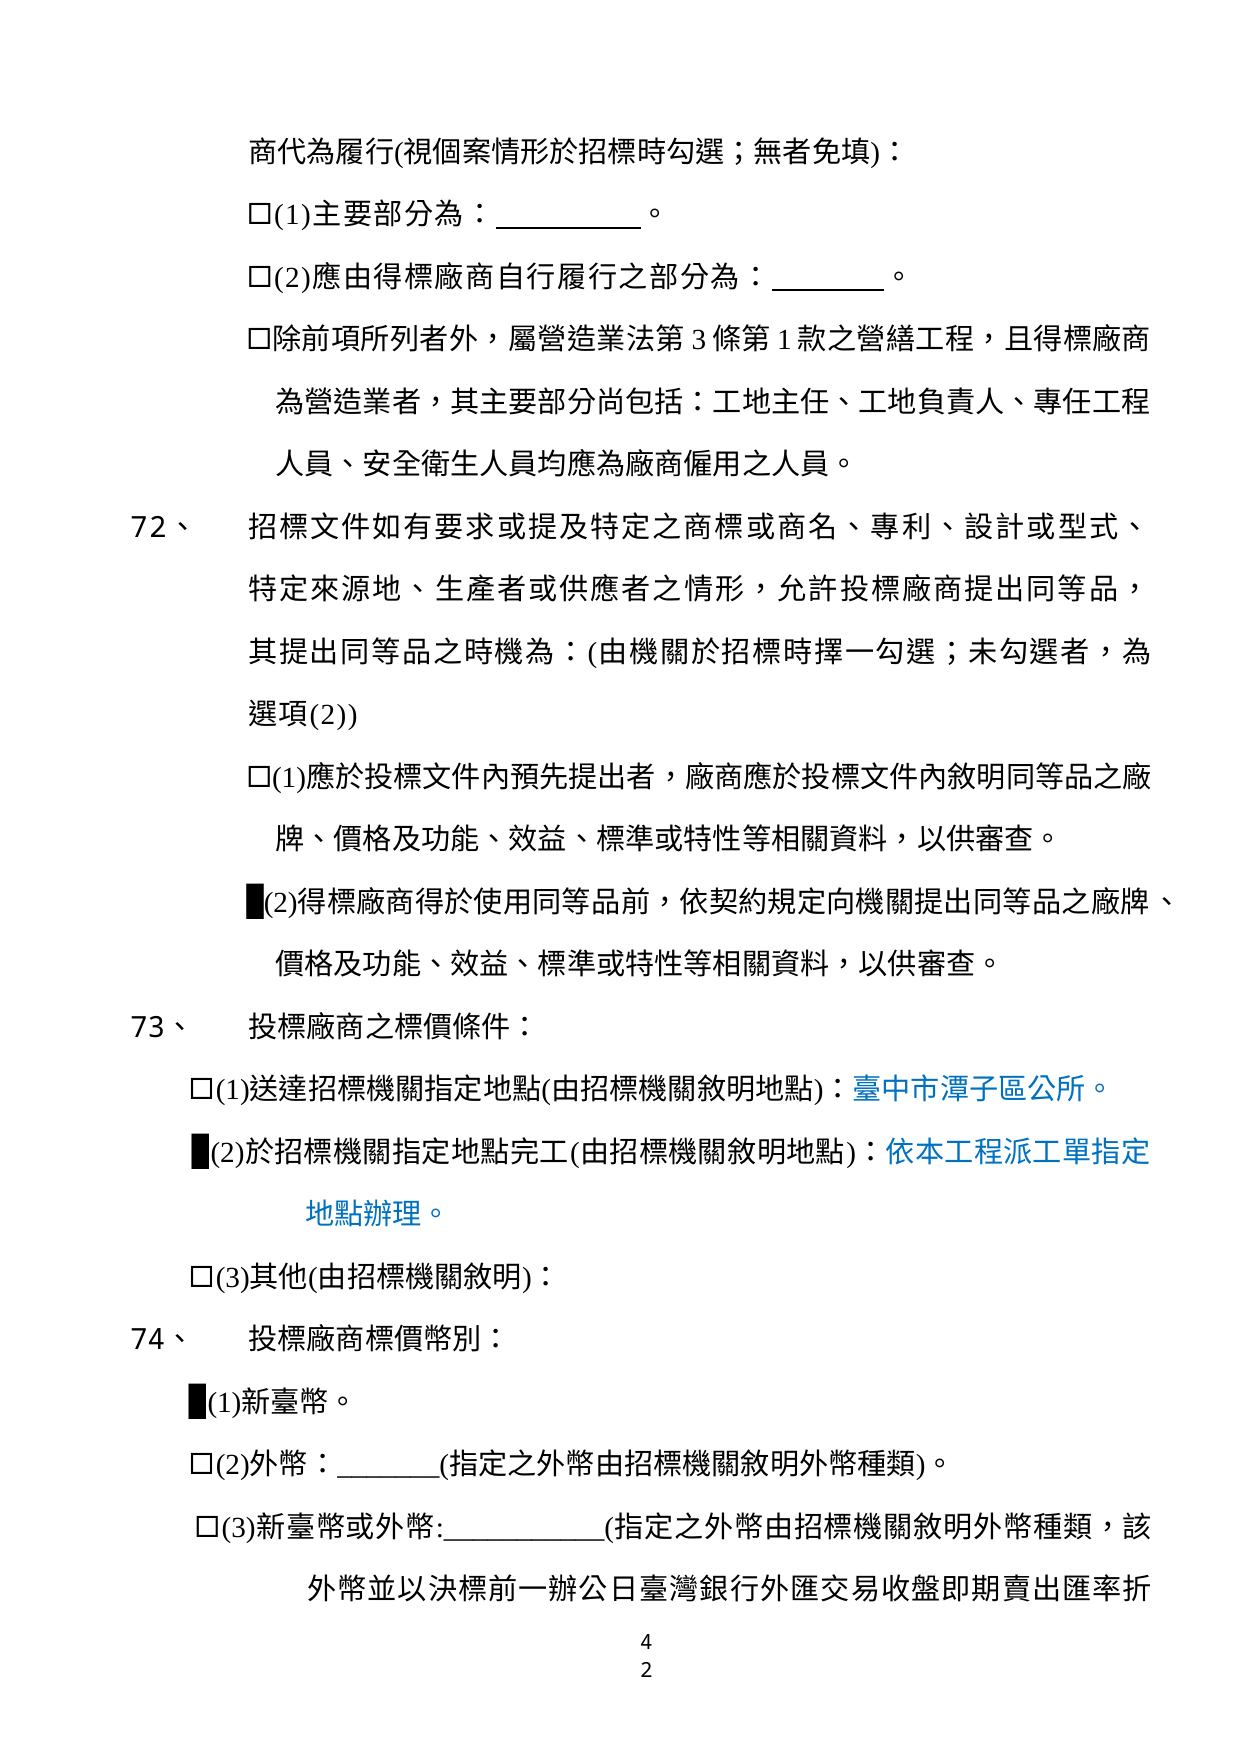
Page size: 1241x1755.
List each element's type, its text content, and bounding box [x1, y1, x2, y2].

text (3)新臺幣或外幣:___________(指定之外幣由招標機關敘明外幣種類，該外幣並以決標前一辦公日臺灣銀行外匯交易收盤即期賣出匯率折 [130, 1483, 1152, 1608]
text █(1)新臺幣。 [130, 1358, 1152, 1420]
list 投標廠商之標價條件： [130, 983, 1152, 1045]
text █(2)得標廠商得於使用同等品前，依契約規定向機關提出同等品之廠牌、價格及功能、效益、標準或特性等相關資料，以供審查。 [246, 858, 1152, 983]
text (2)外幣：_______(指定之外幣由招標機關敘明外幣種類)。 [130, 1420, 1152, 1483]
list 商代為履行(視個案情形於招標時勾選；無者免填)： [130, 108, 1152, 170]
text 除前項所列者外，屬營造業法第3條第1款之營繕工程，且得標廠商為營造業者，其主要部分尚包括：工地主任、工地負責人、專任工程人員、安全衛生人員均應為廠商僱用之人員。 [246, 295, 1152, 483]
text (3)其他(由招標機關敘明)： [130, 1233, 1152, 1295]
text (2)應由得標廠商自行履行之部分為： 。 [130, 233, 1152, 295]
text (1)送達招標機關指定地點(由招標機關敘明地點)：臺中市潭子區公所。 [130, 1045, 1152, 1108]
text (1)主要部分為： 。 [130, 170, 1152, 233]
list 投標廠商標價幣別： [130, 1295, 1152, 1358]
text (1)應於投標文件內預先提出者，廠商應於投標文件內敘明同等品之廠牌、價格及功能、效益、標準或特性等相關資料，以供審查。 [246, 733, 1152, 858]
list 招標文件如有要求或提及特定之商標或商名、專利、設計或型式、特定來源地、生產者或供應者之情形，允許投標廠商提出同等品，其提出同等品之時機為：(由機關於招標時擇一勾選；未勾選者，為選項(2)) [130, 483, 1152, 733]
text █(2)於招標機關指定地點完工(由招標機關敘明地點)：依本工程派工單指定地點辦理。 [130, 1108, 1152, 1233]
